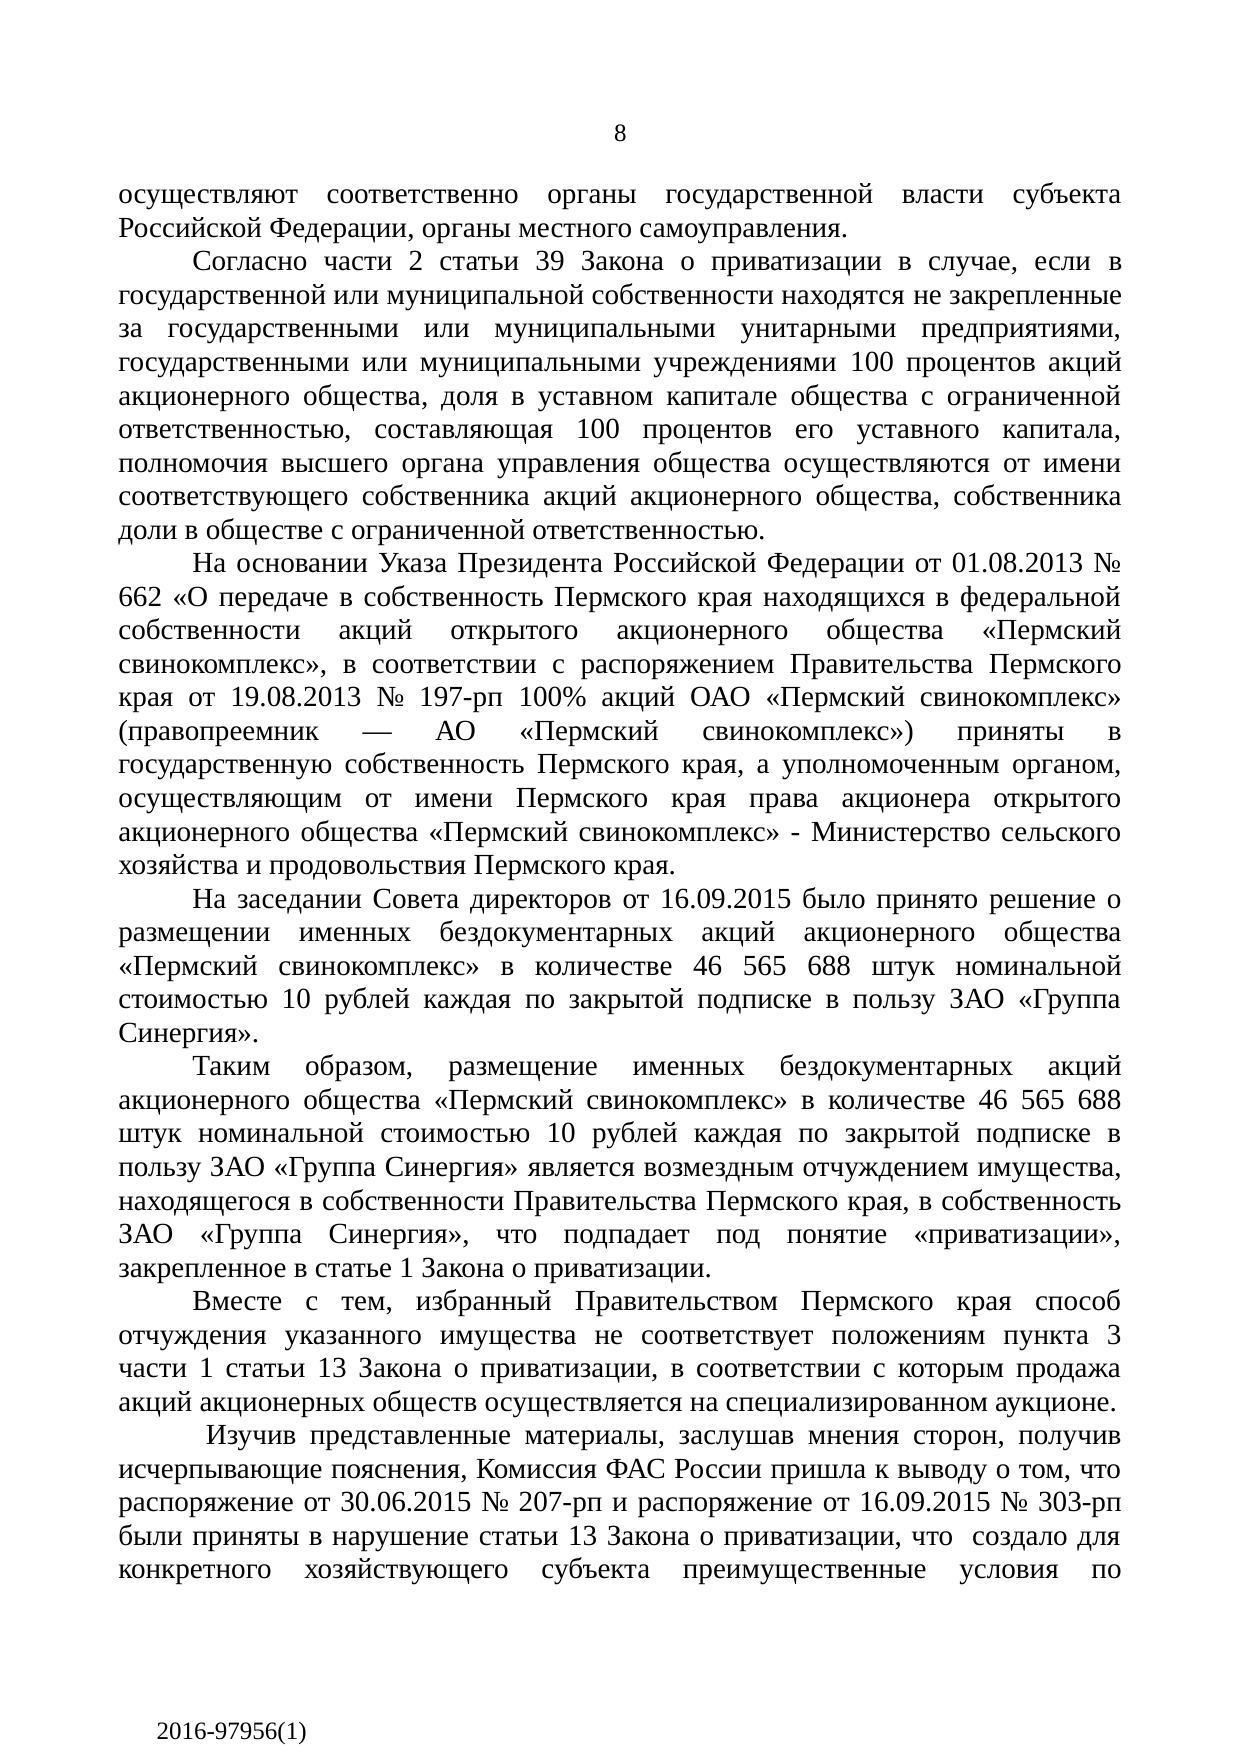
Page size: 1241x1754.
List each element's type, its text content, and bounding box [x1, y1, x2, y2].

text На основании Указа Президента Российской Федерации от 01.08.2013 № 662 «О передаче в собственность Пермского края находящихся в федеральной собственности акций открытого акционерного общества «Пермский свинокомплекс», в соответствии с распоряжением Правительства Пермского края от 19.08.2013 № 197-рп 100% акций ОАО «Пермский свинокомплекс» (правопреемник — АО «Пермский свинокомплекс») приняты в государственную собственность Пермского края, а уполномоченным органом, осуществляющим от имени Пермского края права акционера открытого акционерного общества «Пермский свинокомплекс» - Министерство сельского хозяйства и продовольствия Пермского края. [118, 545, 1122, 881]
text осуществляют соответственно органы государственной власти субъекта Российской Федерации, органы местного самоуправления. [118, 176, 1122, 243]
text Изучив представленные материалы, заслушав мнения сторон, получив исчерпывающие пояснения, Комиссия ФАС России пришла к выводу о том, что распоряжение от 30.06.2015 № 207-рп и распоряжение от 16.09.2015 № 303-рп были приняты в нарушение статьи 13 Закона о приватизации, что создало для конкретного хозяйствующего субъекта преимущественные условия по [118, 1417, 1122, 1585]
text Согласно части 2 статьи 39 Закона о приватизации в случае, если в государственной или муниципальной собственности находятся не закрепленные за государственными или муниципальными унитарными предприятиями, государственными или муниципальными учреждениями 100 процентов акций акционерного общества, доля в уставном капитале общества с ограниченной ответственностью, составляющая 100 процентов его уставного капитала, полномочия высшего органа управления общества осуществляются от имени соответствующего собственника акций акционерного общества, собственника доли в обществе с ограниченной ответственностью. [118, 243, 1122, 545]
text На заседании Совета директоров от 16.09.2015 было принято решение о размещении именных бездокументарных акций акционерного общества «Пермский свинокомплекс» в количестве 46 565 688 штук номинальной стоимостью 10 рублей каждая по закрытой подписке в пользу ЗАО «Группа Синергия». [118, 881, 1122, 1048]
text Таким образом, размещение именных бездокументарных акций акционерного общества «Пермский свинокомплекс» в количестве 46 565 688 штук номинальной стоимостью 10 рублей каждая по закрытой подписке в пользу ЗАО «Группа Синергия» является возмездным отчуждением имущества, находящегося в собственности Правительства Пермского края, в собственность ЗАО «Группа Синергия», что подпадает под понятие «приватизации», закрепленное в статье 1 Закона о приватизации. [118, 1048, 1122, 1283]
text Вместе с тем, избранный Правительством Пермского края способ отчуждения указанного имущества не соответствует положениям пункта 3 части 1 статьи 13 Закона о приватизации, в соответствии с которым продажа акций акционерных обществ осуществляется на специализированном аукционе. [118, 1283, 1122, 1417]
